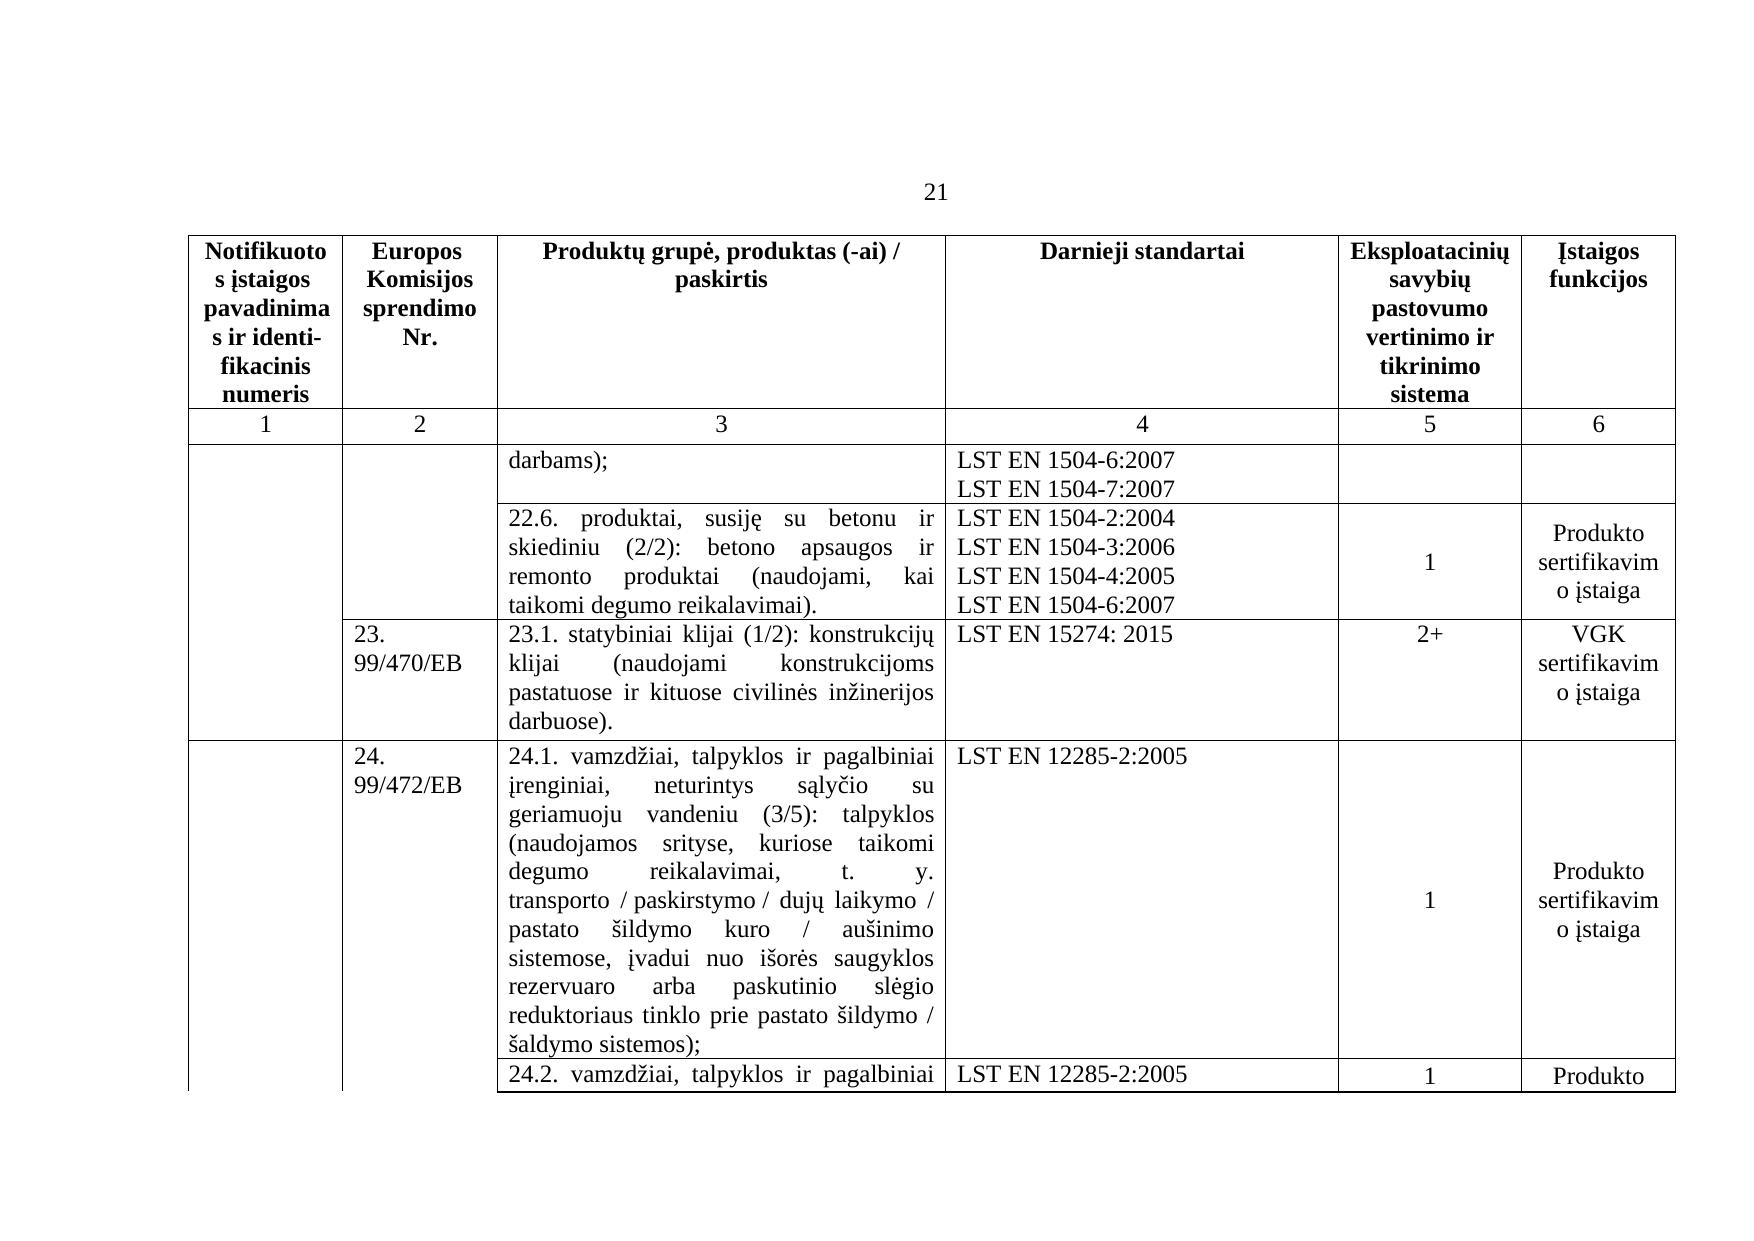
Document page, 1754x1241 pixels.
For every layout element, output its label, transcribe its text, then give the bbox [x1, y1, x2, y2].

table_cell [343, 1058, 497, 1091]
table_cell LST EN 12285-2:2005 [946, 741, 1338, 1058]
table_cell 24. 99/472/EB [343, 741, 497, 1058]
table_cell LST EN 15274: 2015 [946, 620, 1338, 740]
table_cell VGK sertifikavimo įstaiga [1522, 620, 1675, 740]
table_cell LST EN 12285-2:2005 [946, 1059, 1338, 1091]
table_cell 23.1. statybiniai klijai (1/2): konstrukcijų klijai (naudojami konstrukcijoms pastatuose ir kituose civilinės inžinerijos darbuose). [498, 620, 945, 740]
table_header Europos Komisijos sprendimo Nr. [343, 236, 497, 408]
table_header Eksploatacinių savybių pastovumo vertinimo ir tikrinimo sistema [1339, 236, 1521, 408]
table_cell 1 [189, 409, 342, 444]
table_cell 3 [498, 409, 945, 444]
table_header Darnieji standartai [946, 236, 1338, 408]
table_header Įstaigos funkcijos [1522, 236, 1675, 408]
table_cell 1 [1339, 1059, 1521, 1091]
table_cell 23. 99/470/EB [343, 620, 497, 740]
table_cell [189, 741, 342, 1058]
table_cell 2+ [1339, 620, 1521, 740]
table_cell 6 [1522, 409, 1675, 444]
table_cell LST EN 1504-6:2007 LST EN 1504-7:2007 [946, 445, 1338, 502]
table_cell [343, 503, 497, 618]
table_cell 24.1. vamzdžiai, talpyklos ir pagalbiniai įrenginiai, neturintys sąlyčio su geriamuoju vandeniu (3/5): talpyklos (naudojamos srityse, kuriose taikomi degumo reikalavimai, t. y. transporto / paskirstymo / dujų laikymo / pastato šildymo kuro / aušinimo sistemose, įvadui nuo išorės saugyklos rezervuaro arba paskutinio slėgio reduktoriaus tinklo prie pastato šildymo / šaldymo sistemos); [498, 741, 945, 1058]
table_header Notifikuotos įstaigos pavadinimas ir identi- fikacinis numeris [189, 236, 342, 408]
table_cell [189, 445, 342, 502]
table_cell 1 [1339, 741, 1521, 1058]
table_cell 1 [1339, 504, 1521, 618]
table_cell 4 [946, 409, 1338, 444]
table_cell Produkto [1522, 1059, 1675, 1091]
table_cell [1522, 445, 1675, 502]
table_cell Produkto sertifikavimo įstaiga [1522, 741, 1675, 1058]
table_cell darbams); [498, 445, 945, 502]
table_header Produktų grupė, produktas (-ai) / paskirtis [498, 236, 945, 408]
table_cell 24.2. vamzdžiai, talpyklos ir pagalbiniai [498, 1059, 945, 1091]
table_cell [1339, 445, 1521, 502]
table_cell 5 [1339, 409, 1521, 444]
table_cell 2 [343, 409, 497, 444]
table_cell Produkto sertifikavimo įstaiga [1522, 504, 1675, 618]
table_cell [189, 503, 342, 618]
table_cell [189, 1058, 342, 1091]
table_cell LST EN 1504-2:2004 LST EN 1504-3:2006 LST EN 1504-4:2005 LST EN 1504-6:2007 [946, 504, 1338, 618]
table_cell 22.6. produktai, susiję su betonu ir skiediniu (2/2): betono apsaugos ir remonto produktai (naudojami, kai taikomi degumo reikalavimai). [498, 504, 945, 618]
table_cell [189, 619, 342, 740]
table_cell [343, 445, 497, 502]
